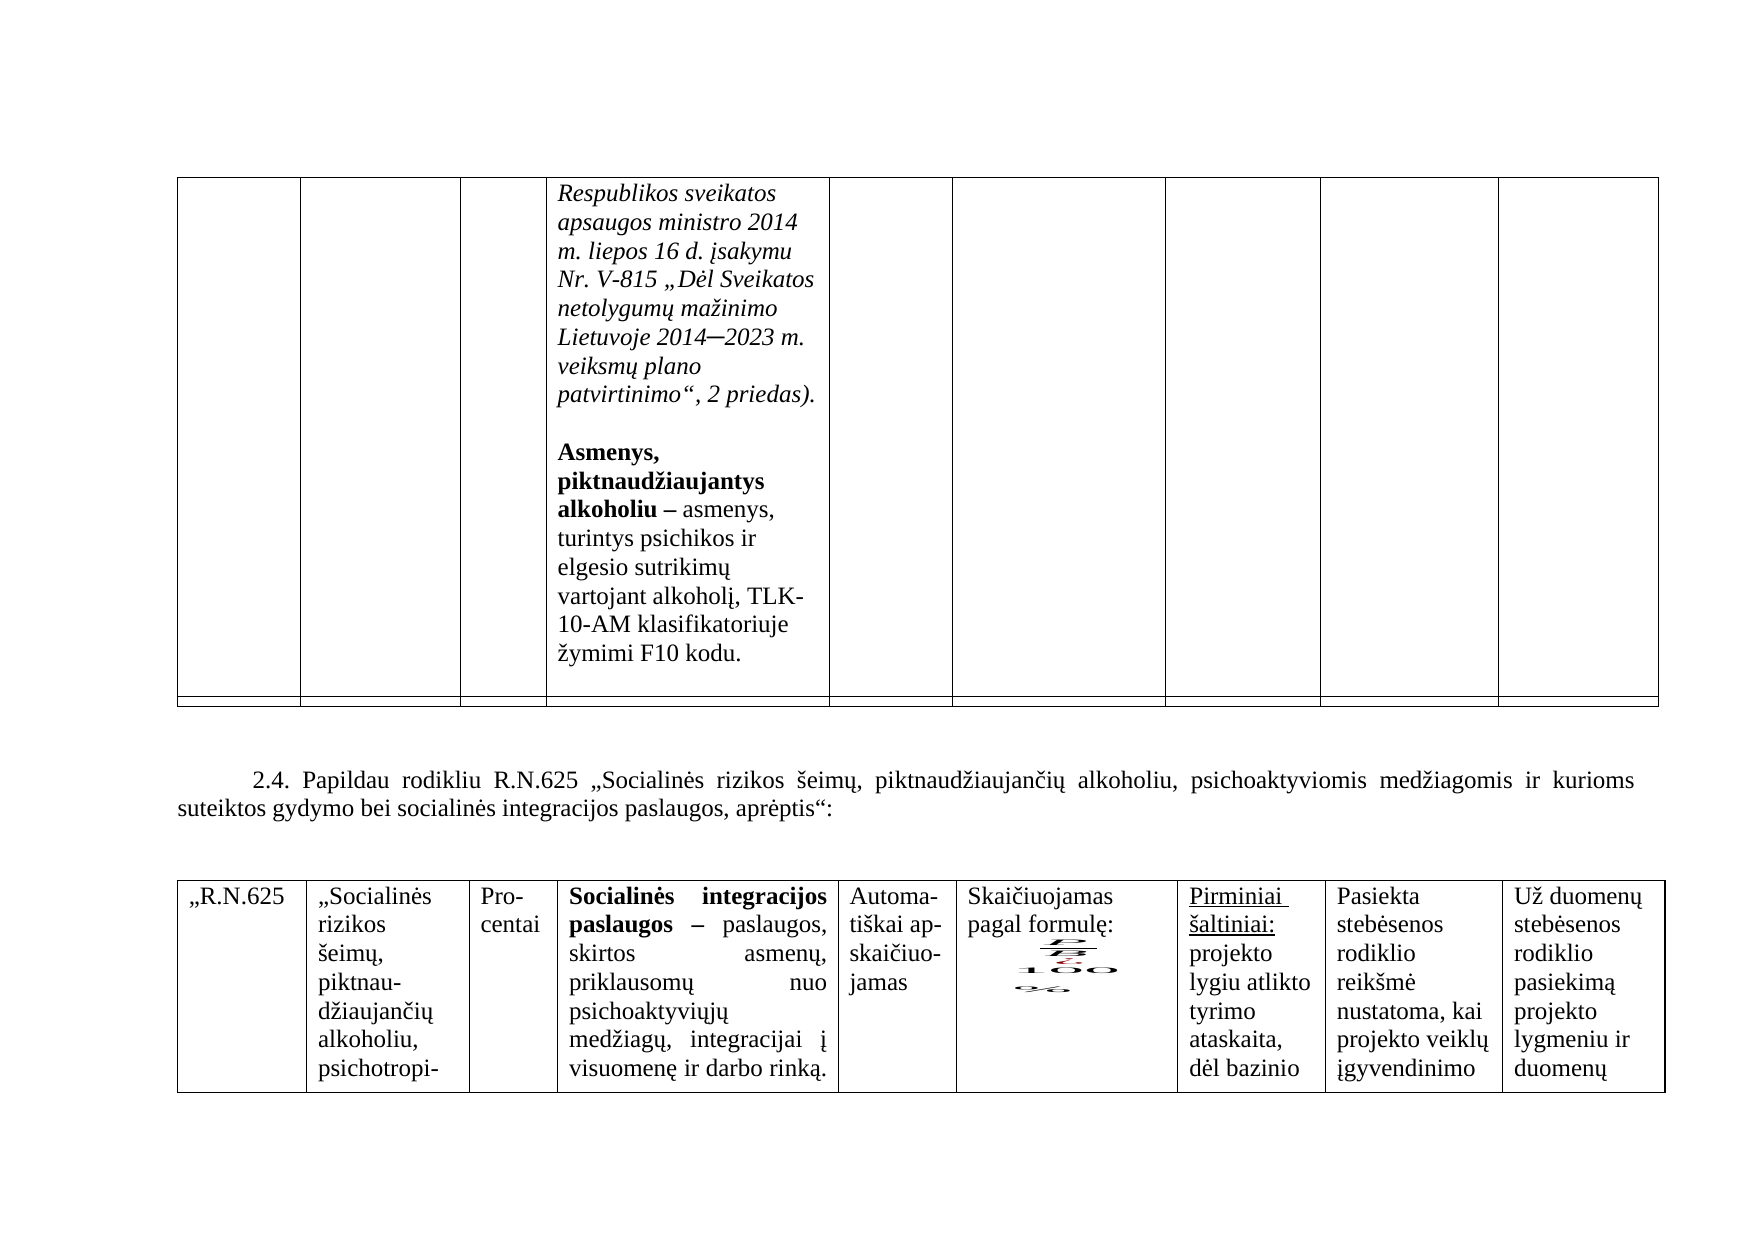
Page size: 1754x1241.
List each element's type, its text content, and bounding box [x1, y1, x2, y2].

table_header [1499, 178, 1658, 696]
table_header Pasiekta stebėsenos rodiklio reikšmė nustatoma, kai projekto veiklų įgyvendinimo [1326, 881, 1502, 1092]
table_header Skaičiuojamas pagal formulę: [957, 881, 1177, 1092]
table_header Socialinės integracijos paslaugos – paslaugos, skirtos asmenų, priklausomų nuo psichoaktyviųjų medžiagų, integracijai į visuomenę ir darbo rinką. [558, 881, 838, 1092]
table_cell [1166, 697, 1320, 706]
table_cell [1499, 697, 1658, 706]
table_cell [461, 178, 546, 696]
table_header [1321, 178, 1498, 696]
text 2.4. Papildau rodikliu R.N.625 „Socialinės rizikos šeimų, piktnaudžiaujančių alkoholiu, psichoaktyviomis medžiagomis ir kurioms suteiktos gydymo bei socialinės integracijos paslaugos, aprėptis“: [177, 765, 1636, 822]
table_cell [178, 178, 300, 696]
table_header „R.N.625 [178, 881, 306, 1092]
table_cell [301, 697, 460, 706]
table_cell [461, 697, 546, 706]
table_cell [547, 697, 829, 706]
table_header Pirminiai šaltiniai: projekto lygiu atlikto tyrimo ataskaita, dėl bazinio [1178, 881, 1325, 1092]
table_cell [301, 178, 460, 696]
table_header Už duomenų stebėsenos rodiklio pasiekimą projekto lygmeniu ir duomenų [1503, 881, 1664, 1092]
table_header [1166, 178, 1320, 696]
table_cell [953, 697, 1165, 706]
table_cell [1321, 697, 1498, 706]
table_cell [953, 178, 1165, 696]
table_header Automa-tiškai ap- skaičiuo-jamas [839, 881, 956, 1092]
table_header Pro- centai [470, 881, 557, 1092]
table_cell [830, 697, 952, 706]
table_header [830, 178, 952, 696]
table_header „Socialinės rizikos šeimų, piktnau-džiaujančių alkoholiu, psichotropi- [307, 881, 469, 1092]
table_cell [178, 697, 300, 706]
table_header Respublikos sveikatos apsaugos ministro 2014 m. liepos 16 d. įsakymu Nr. V-815 „Dėl Sveikatos netolygumų mažinimo Lietuvoje 2014─2023 m. veiksmų plano patvirtinimo“, 2 priedas). Asmenys, piktnaudžiaujantys alkoholiu – asmenys, turintys psichikos ir elgesio sutrikimų vartojant alkoholį, TLK-10-AM klasifikatoriuje žymimi F10 kodu. [547, 178, 829, 696]
